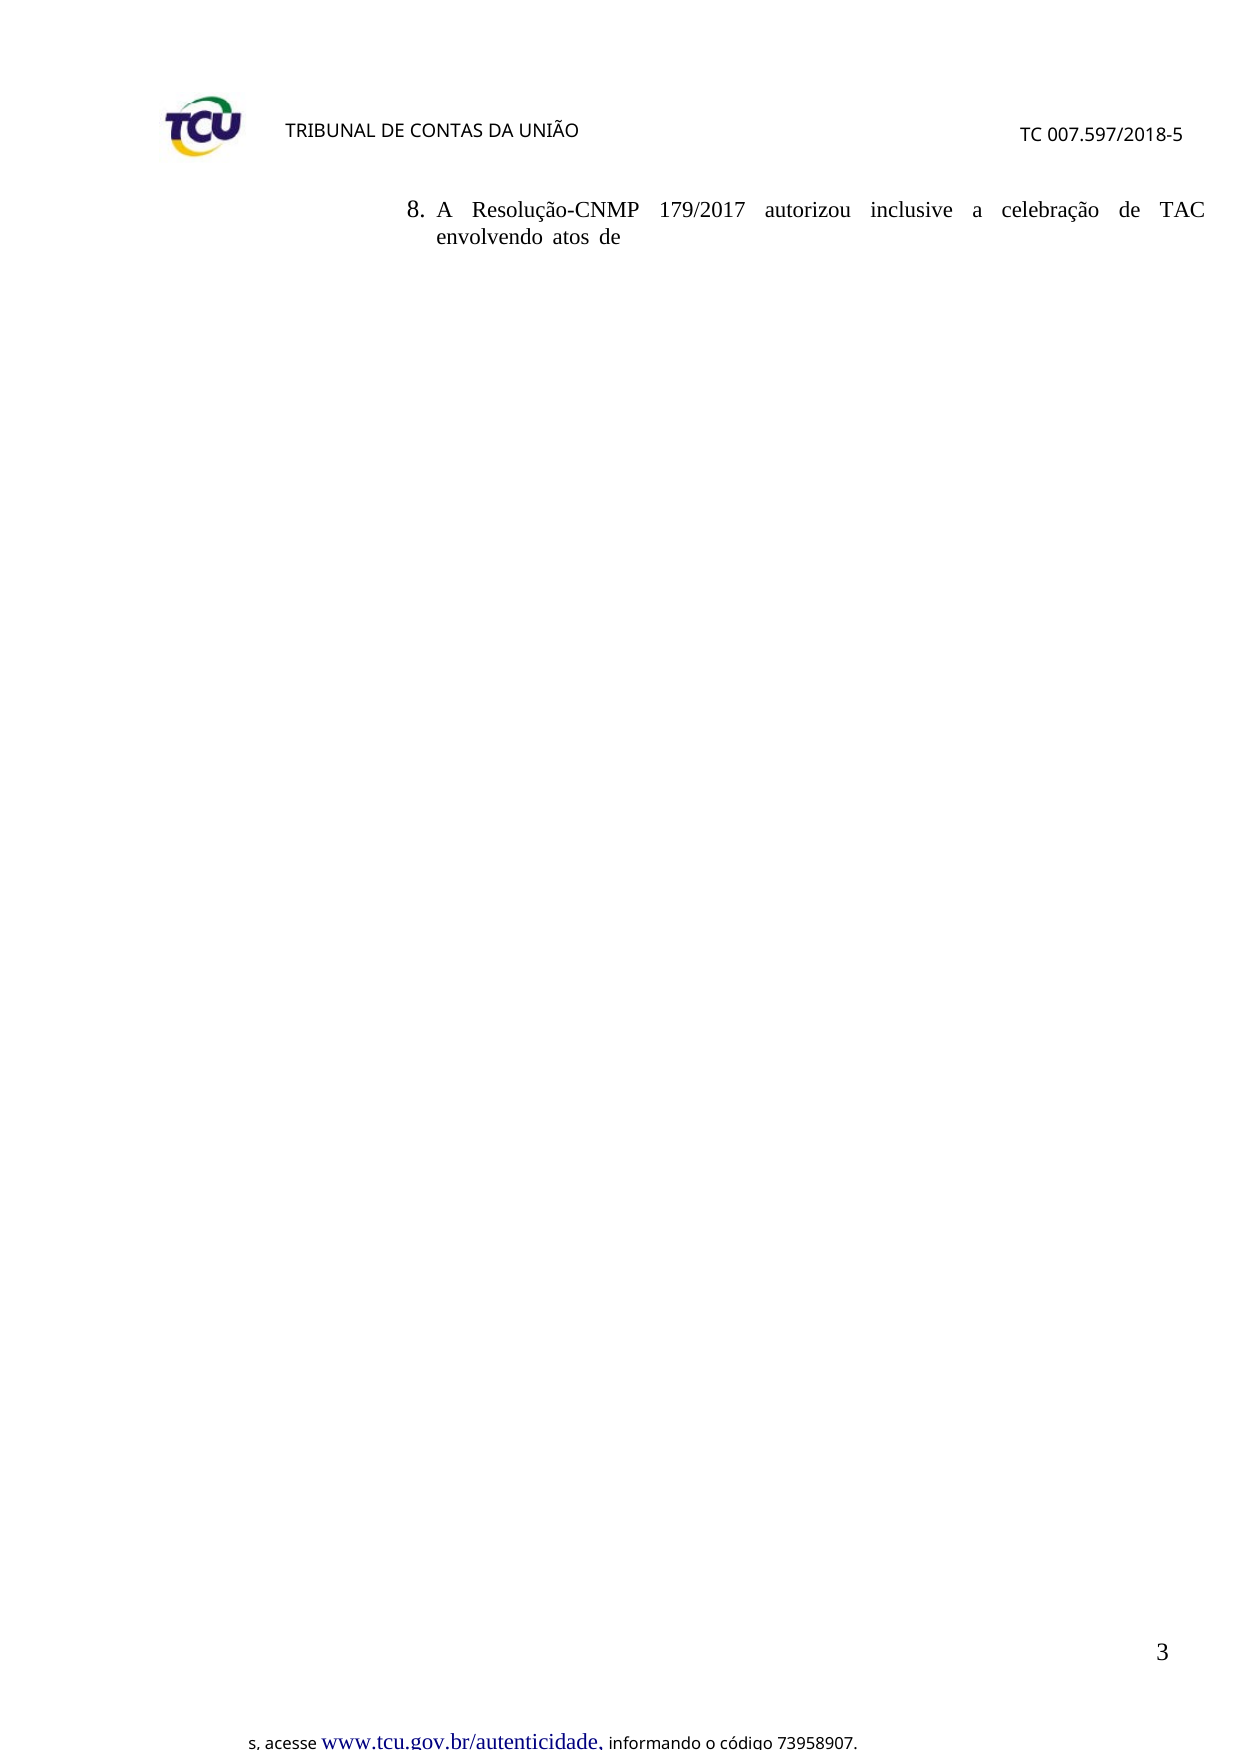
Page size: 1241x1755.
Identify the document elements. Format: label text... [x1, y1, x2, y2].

list A Resolução-CNMP 179/2017 autorizou inclusive a celebração de TAC envolvendo atos de [407, 194, 1205, 249]
